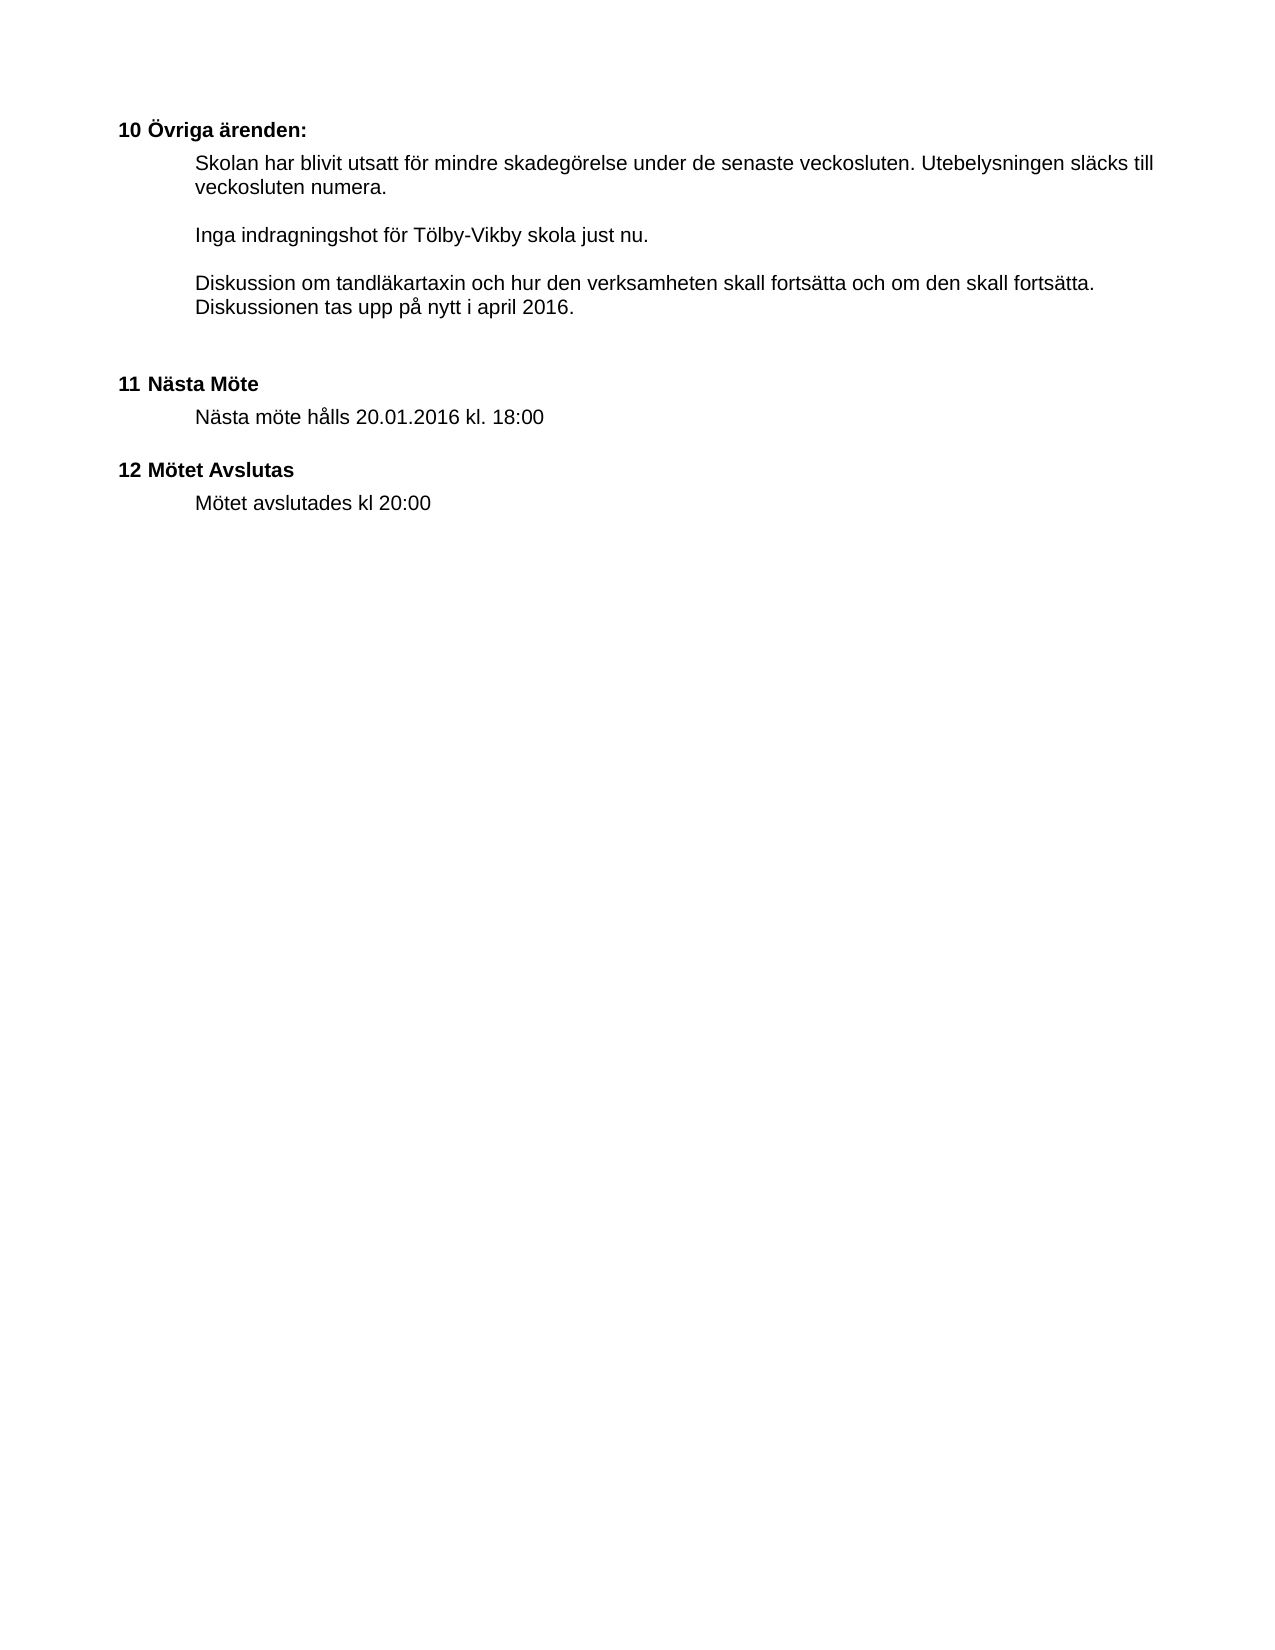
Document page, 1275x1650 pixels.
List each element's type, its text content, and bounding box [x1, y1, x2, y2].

text Inga indragningshot för Tölby-Vikby skola just nu. [195, 223, 1157, 247]
text Mötet avslutades kl 20:00 [195, 491, 1157, 515]
text Skolan har blivit utsatt för mindre skadegörelse under de senaste veckosluten. Utebelysningen släcks till veckosluten numera. [195, 151, 1157, 199]
text Nästa möte hålls 20.01.2016 kl. 18:00 [195, 405, 1157, 429]
subtitle Mötet Avslutas [118, 458, 1157, 482]
text Diskussion om tandläkartaxin och hur den verksamheten skall fortsätta och om den skall fortsätta. Diskussionen tas upp på nytt i april 2016. [195, 271, 1157, 319]
subtitle Nästa Möte [118, 372, 1157, 396]
subtitle Övriga ärenden: [118, 118, 1157, 142]
